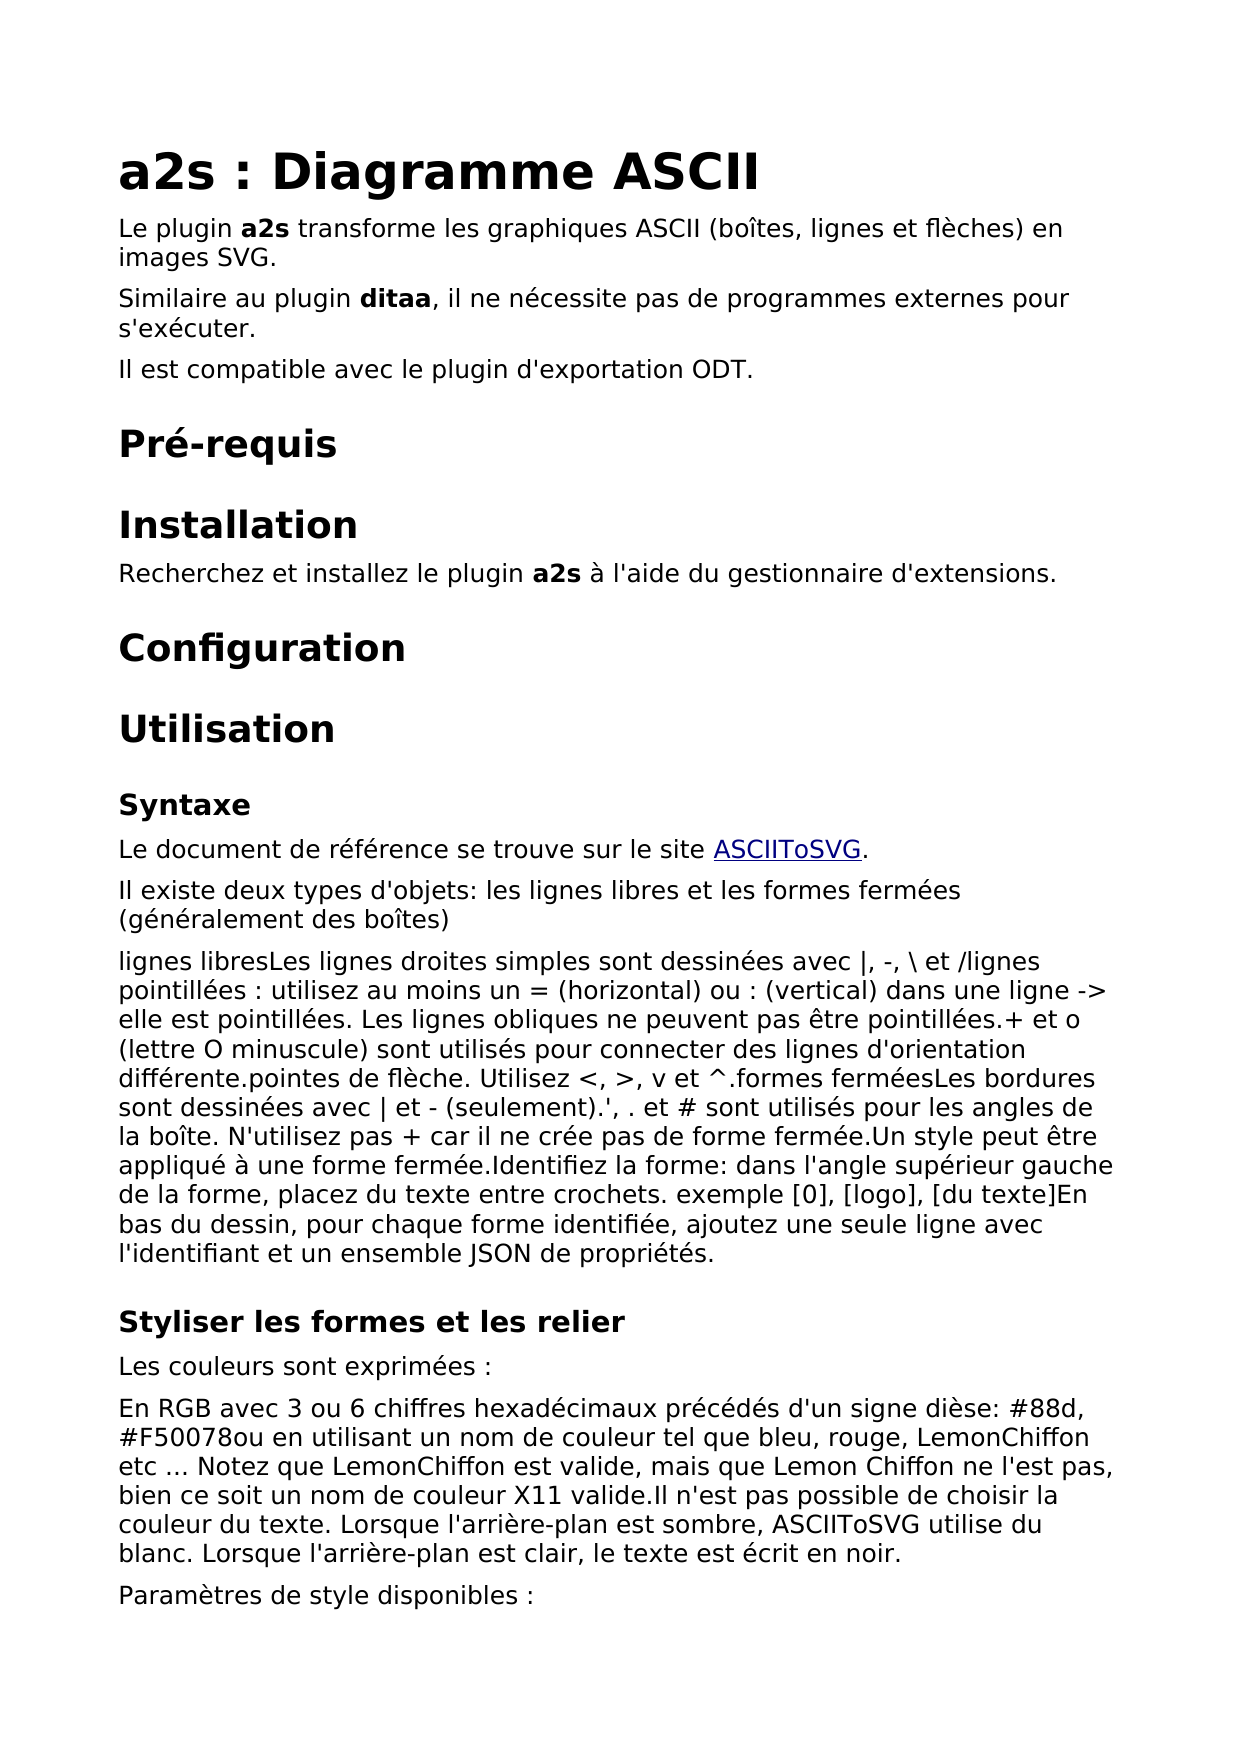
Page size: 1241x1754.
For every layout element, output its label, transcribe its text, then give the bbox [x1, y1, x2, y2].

text lignes libresLes lignes droites simples sont dessinées avec |, -, \ et /lignes pointillées : utilisez au moins un = (horizontal) ou : (vertical) dans une ligne -> elle est pointillées. Les lignes obliques ne peuvent pas être pointillées.+ et o (lettre O minuscule) sont utilisés pour connecter des lignes d'orientation différente.pointes de flèche. Utilisez <, >, v et ^.formes ferméesLes bordures sont dessinées avec | et - (seulement).', . et # sont utilisés pour les angles de la boîte. N'utilisez pas + car il ne crée pas de forme fermée.Un style peut être appliqué à une forme fermée.Identifiez la forme: dans l'angle supérieur gauche de la forme, placez du texte entre crochets. exemple [0], [logo], [du texte]En bas du dessin, pour chaque forme identifiée, ajoutez une seule ligne avec l'identifiant et un ensemble JSON de propriétés. [118, 947, 1122, 1268]
text Le document de référence se trouve sur le site ASCIIToSVG. [118, 835, 1122, 864]
subtitle Pré-requis [118, 422, 1122, 466]
text Le plugin a2s transforme les graphiques ASCII (boîtes, lignes et flèches) en images SVG. [118, 214, 1122, 272]
text Les couleurs sont exprimées : [118, 1352, 1122, 1381]
text Paramètres de style disponibles : [118, 1581, 1122, 1611]
text Il est compatible avec le plugin d'exportation ODT. [118, 356, 1122, 385]
text Similaire au plugin ditaa, il ne nécessite pas de programmes externes pour s'exécuter. [118, 285, 1122, 343]
subtitle Syntaxe [118, 788, 1122, 822]
subtitle Installation [118, 503, 1122, 547]
subtitle Configuration [118, 626, 1122, 670]
text Il existe deux types d'objets: les lignes libres et les formes fermées (généralement des boîtes) [118, 877, 1122, 935]
subtitle Styliser les formes et les relier [118, 1306, 1122, 1340]
subtitle a2s : Diagramme ASCII [118, 143, 1122, 201]
subtitle Utilisation [118, 707, 1122, 751]
text Recherchez et installez le plugin a2s à l'aide du gestionnaire d'extensions. [118, 559, 1122, 589]
text En RGB avec 3 ou 6 chiffres hexadécimaux précédés d'un signe dièse: #88d, #F50078ou en utilisant un nom de couleur tel que bleu, rouge, LemonChiffon etc ... Notez que LemonChiffon est valide, mais que Lemon Chiffon ne l'est pas, bien ce soit un nom de couleur X11 valide.Il n'est pas possible de choisir la couleur du texte. Lorsque l'arrière-plan est sombre, ASCIIToSVG utilise du blanc. Lorsque l'arrière-plan est clair, le texte est écrit en noir. [118, 1394, 1122, 1569]
